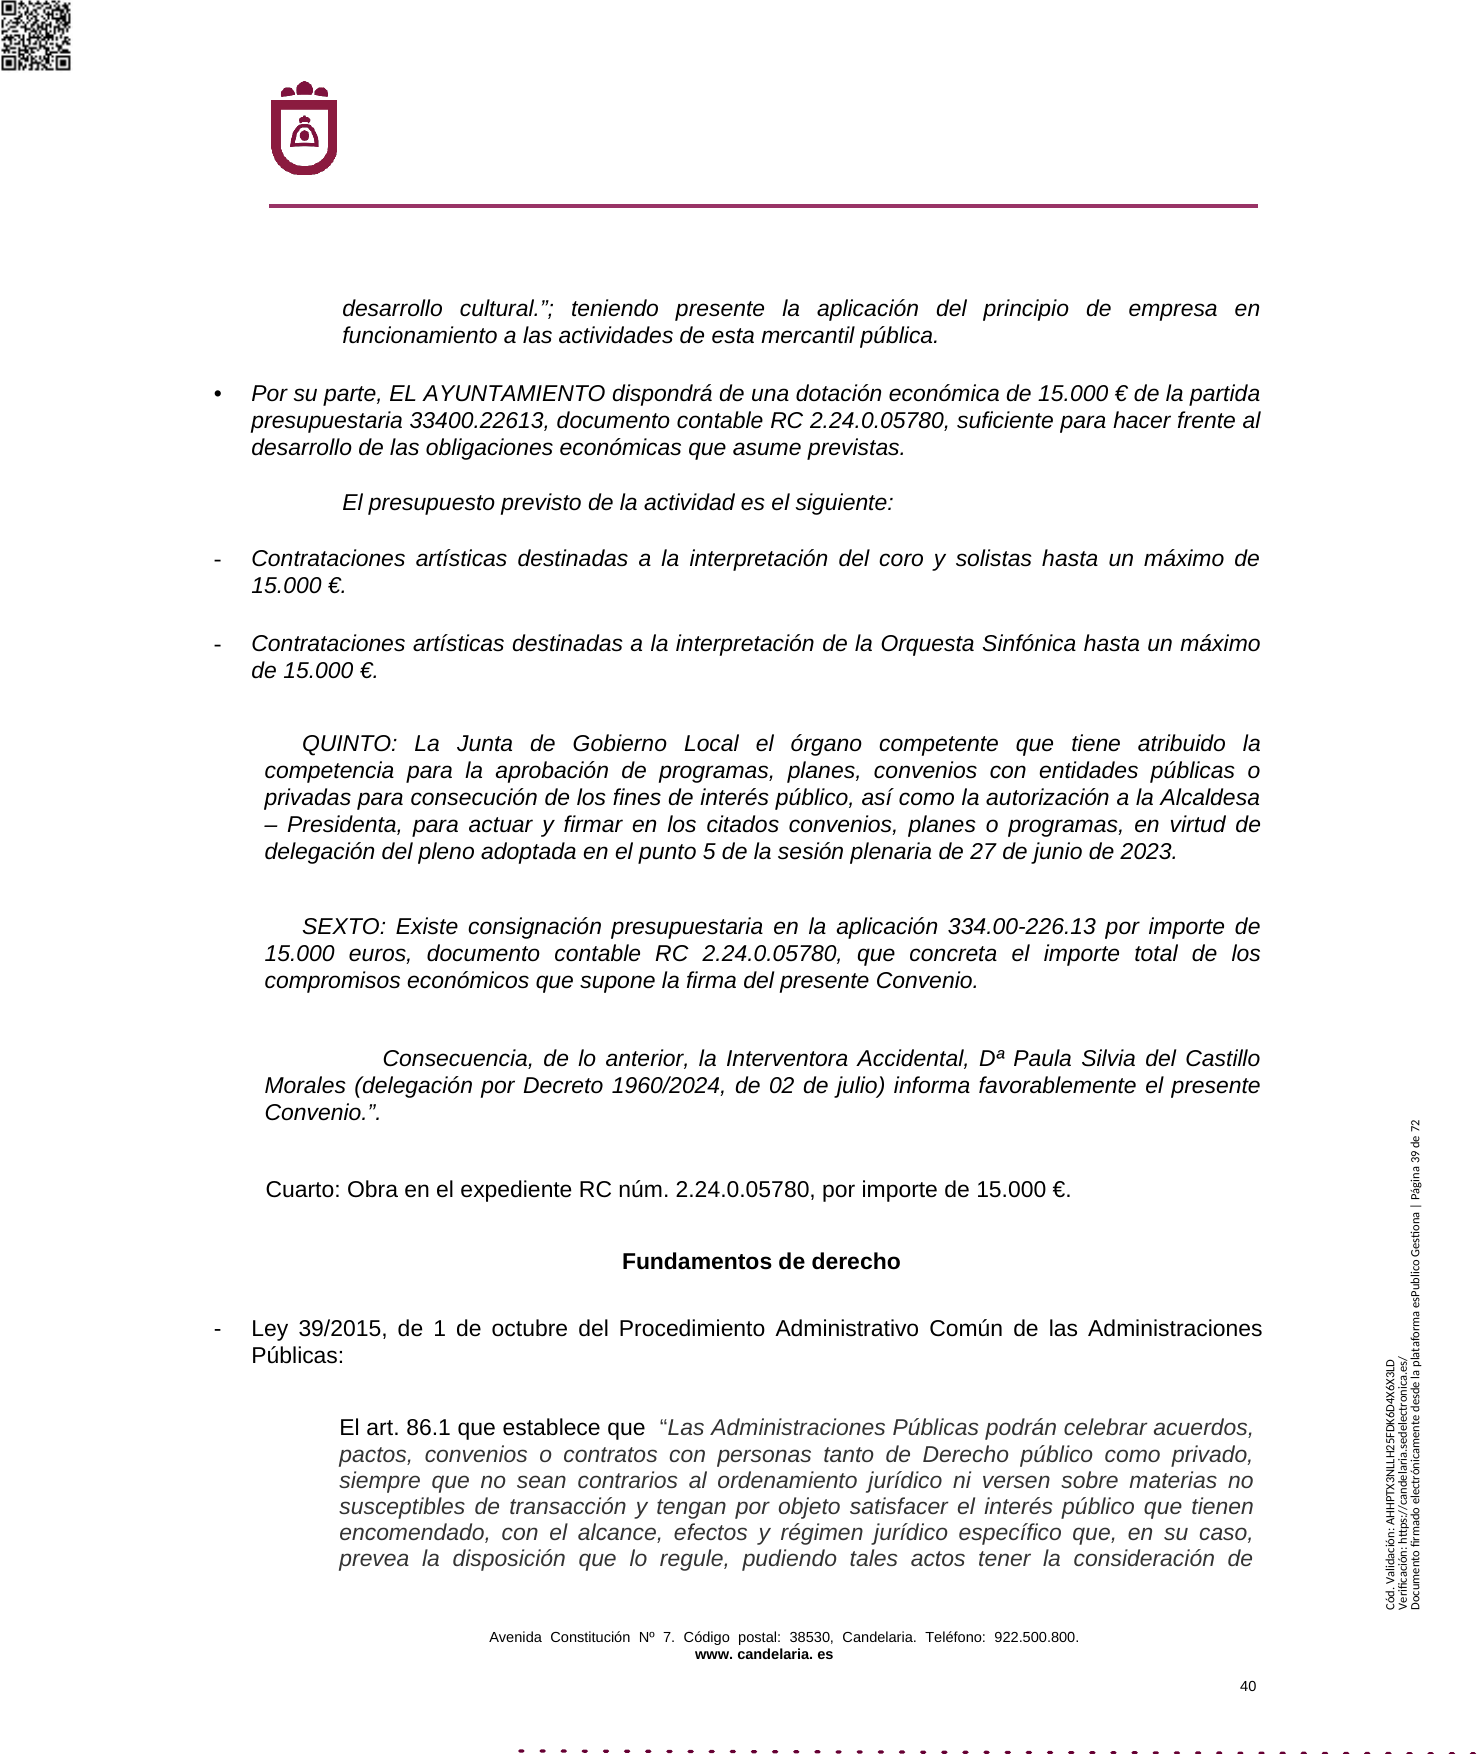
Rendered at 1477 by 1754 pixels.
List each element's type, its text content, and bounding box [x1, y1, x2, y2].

subtitle Fundamentos de derecho [259, 1248, 1269, 1274]
text El art. 86.1 que establece que “Las Administraciones Públicas podrán celebrar acuerdos, pactos, convenios o contratos con personas tanto de Derecho público como privado, siempre que no sean contrarios al ordenamiento jurídico ni versen sobre materias no susceptibles de transacción y tengan por objeto satisfacer el interés público que tienen encomendado, con el alcance, efectos y régimen jurídico específico que, en su caso, prevea la disposición que lo regule, pudiendo tales actos tener la consideración de [339, 1415, 1257, 1572]
list Ley 39/2015, de 1 de octubre del Procedimiento Administrativo Común de las Administraciones Públicas: [214, 1315, 1263, 1368]
list Por su parte, EL AYUNTAMIENTO dispondrá de una dotación económica de 15.000 € de la partida presupuestaria 33400.22613, documento contable RC 2.24.0.05780, suficiente para hacer frente al desarrollo de las obligaciones económicas que asume previstas. [214, 379, 1263, 460]
list Contrataciones artísticas destinadas a la interpretación de la Orquesta Sinfónica hasta un máximo de 15.000 €. [214, 630, 1263, 684]
text QUINTO: La Junta de Gobierno Local el órgano competente que tiene atribuido la competencia para la aprobación de programas, planes, convenios con entidades públicas o privadas para consecución de los fines de interés público, así como la autorización a la Alcaldesa – Presidenta, para actuar y firmar en los citados convenios, planes o programas, en virtud de delegación del pleno adoptada en el punto 5 de la sesión plenaria de 27 de junio de 2023. [264, 730, 1263, 864]
text desarrollo cultural.”; teniendo presente la aplicación del principio de empresa en funcionamiento a las actividades de esta mercantil pública. [342, 295, 1263, 348]
text Cuarto: Obra en el expediente RC núm. 2.24.0.05780, por importe de 15.000 €. [265, 1176, 1263, 1202]
text El presupuesto previsto de la actividad es el siguiente: [342, 489, 1263, 516]
text SEXTO: Existe consignación presupuestaria en la aplicación 334.00-226.13 por importe de 15.000 euros, documento contable RC 2.24.0.05780, que concreta el importe total de los compromisos económicos que supone la firma del presente Convenio. [264, 913, 1263, 994]
text Consecuencia, de lo anterior, la Interventora Accidental, Dª Paula Silvia del Castillo Morales (delegación por Decreto 1960/2024, de 02 de julio) informa favorablemente el presente Convenio.”. [264, 1044, 1263, 1125]
list Contrataciones artísticas destinadas a la interpretación del coro y solistas hasta un máximo de 15.000 €. [214, 545, 1263, 599]
